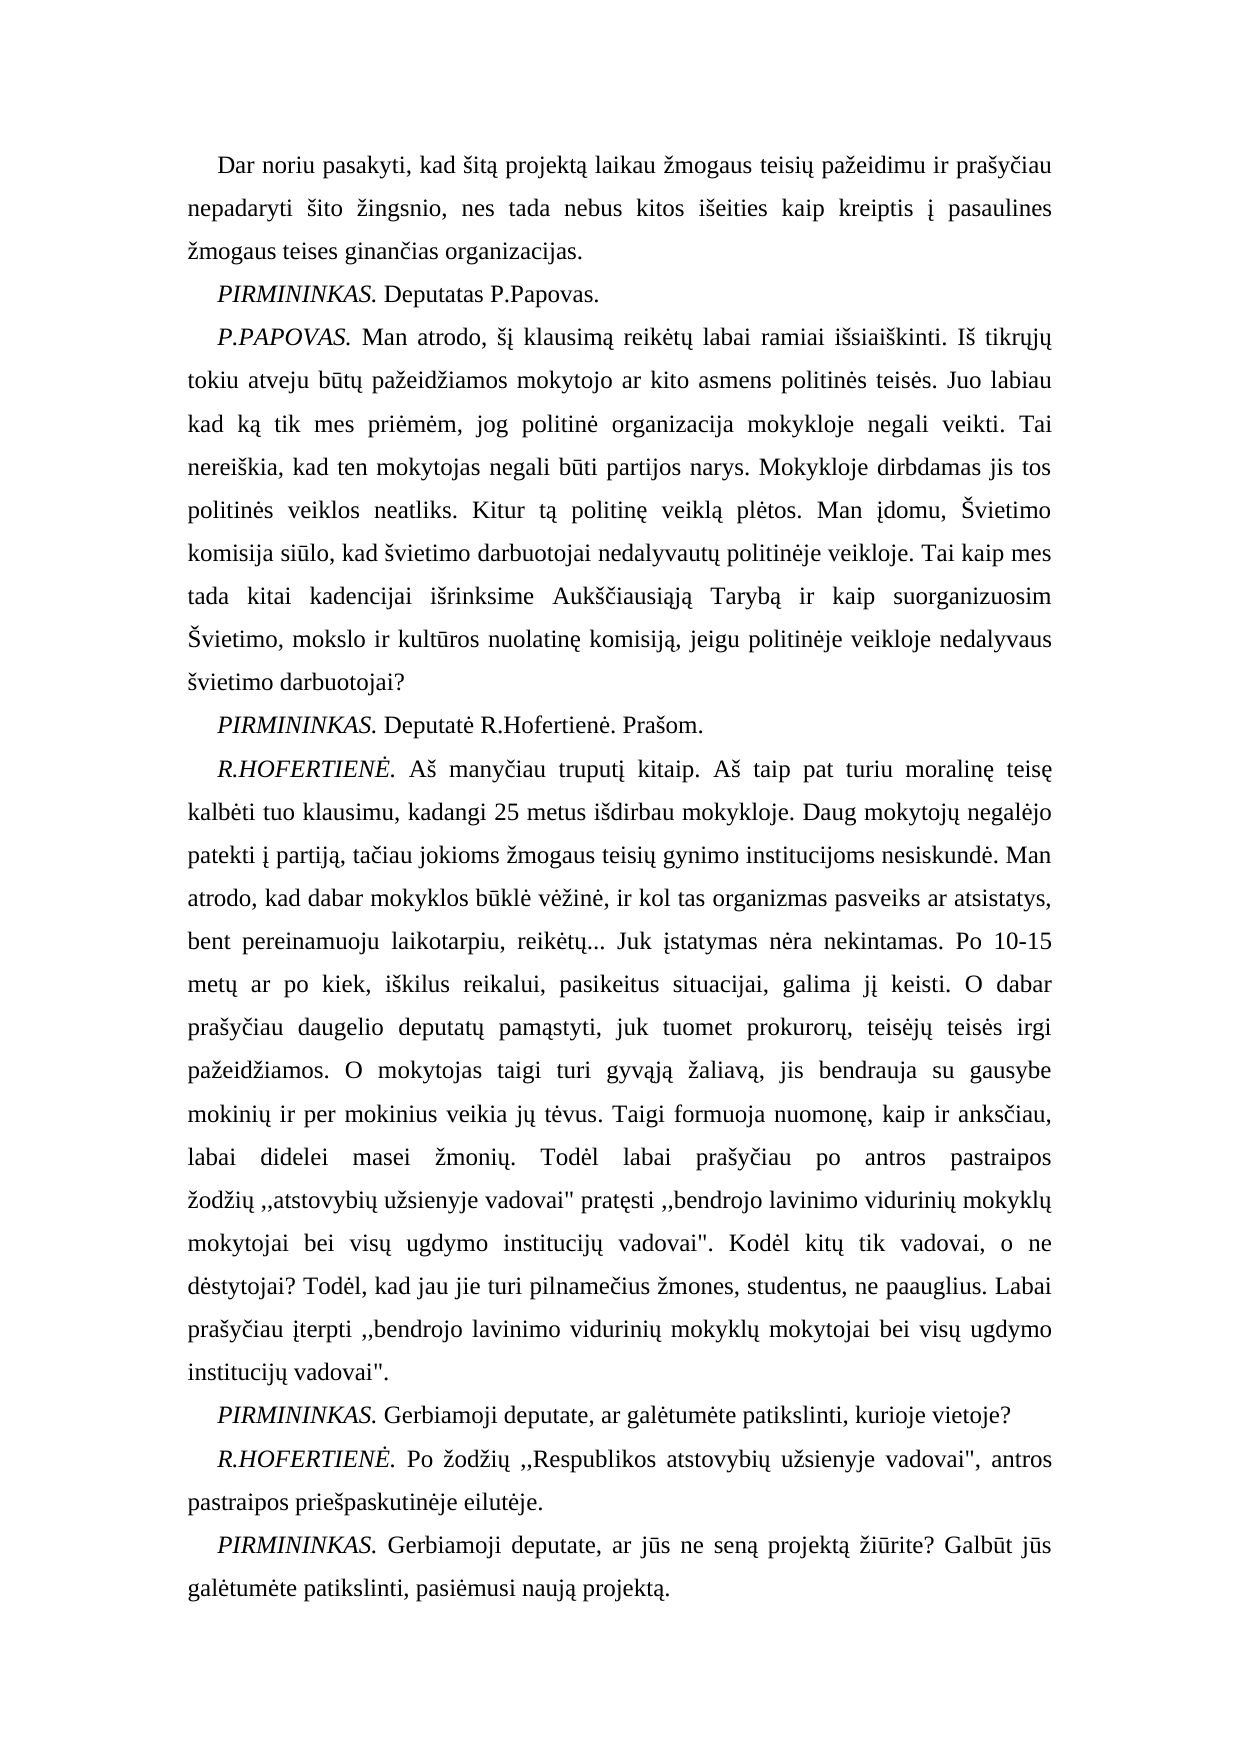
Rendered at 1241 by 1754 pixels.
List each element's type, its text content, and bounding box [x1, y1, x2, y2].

text R.HOFERTIENĖ. Po žodžių ,,Respublikos atstovybių užsienyje vadovai", antros pastraipos priešpaskutinėje eilutėje. [187, 1444, 1053, 1516]
text Dar noriu pasakyti, kad šitą projektą laikau žmogaus teisių pažeidimu ir prašyčiau nepadaryti šito žingsnio, nes tada nebus kitos išeities kaip kreiptis į pasaulines žmogaus teises ginančias organizacijas. [187, 150, 1053, 265]
text P.PAPOVAS. Man atrodo, šį klausimą reikėtų labai ramiai išsiaiškinti. Iš tikrųjų tokiu atveju būtų pažeidžiamos mokytojo ar kito asmens politinės teisės. Juo labiau kad ką tik mes priėmėm, jog politinė organizacija mokykloje negali veikti. Tai nereiškia, kad ten mokytojas negali būti partijos narys. Mokykloje dirbdamas jis tos politinės veiklos neatliks. Kitur tą politinę veiklą plėtos. Man įdomu, Švietimo komisija siūlo, kad švietimo darbuotojai nedalyvautų politinėje veikloje. Tai kaip mes tada kitai kadencijai išrinksime Aukščiausiąją Tarybą ir kaip suorganizuosim Švietimo, mokslo ir kultūros nuolatinę komisiją, jeigu politinėje veikloje nedalyvaus švietimo darbuotojai? [187, 322, 1053, 696]
text PIRMININKAS. Gerbiamoji deputate, ar galėtumėte patikslinti, kurioje vietoje? [187, 1401, 1053, 1429]
text PIRMININKAS. Deputatė R.Hofertienė. Prašom. [187, 711, 1053, 739]
text PIRMININKAS. Deputatas P.Papovas. [187, 279, 1053, 308]
text PIRMININKAS. Gerbiamoji deputate, ar jūs ne seną projektą žiūrite? Galbūt jūs galėtumėte patikslinti, pasiėmusi naują projektą. [187, 1530, 1053, 1602]
text R.HOFERTIENĖ. Aš manyčiau truputį kitaip. Aš taip pat turiu moralinę teisę kalbėti tuo klausimu, kadangi 25 metus išdirbau mokykloje. Daug mokytojų negalėjo patekti į partiją, tačiau jokioms žmogaus teisių gynimo institucijoms nesiskundė. Man atrodo, kad dabar mokyklos būklė vėžinė, ir kol tas organizmas pasveiks ar atsistatys, bent pereinamuoju laikotarpiu, reikėtų... Juk įstatymas nėra nekintamas. Po 10-15 metų ar po kiek, iškilus reikalui, pasikeitus situacijai, galima jį keisti. O dabar prašyčiau daugelio deputatų pamąstyti, juk tuomet prokurorų, teisėjų teisės irgi pažeidžiamos. O mokytojas taigi turi gyvąją žaliavą, jis bendrauja su gausybe mokinių ir per mokinius veikia jų tėvus. Taigi formuoja nuomonę, kaip ir anksčiau, labai didelei masei žmonių. Todėl labai prašyčiau po antros pastraipos žodžių ,,atstovybių užsienyje vadovai" pratęsti ,,bendrojo lavinimo vidurinių mokyklų mokytojai bei visų ugdymo institucijų vadovai". Kodėl kitų tik vadovai, o ne dėstytojai? Todėl, kad jau jie turi pilnamečius žmones, studentus, ne paauglius. Labai prašyčiau įterpti ,,bendrojo lavinimo vidurinių mokyklų mokytojai bei visų ugdymo institucijų vadovai". [187, 754, 1053, 1386]
